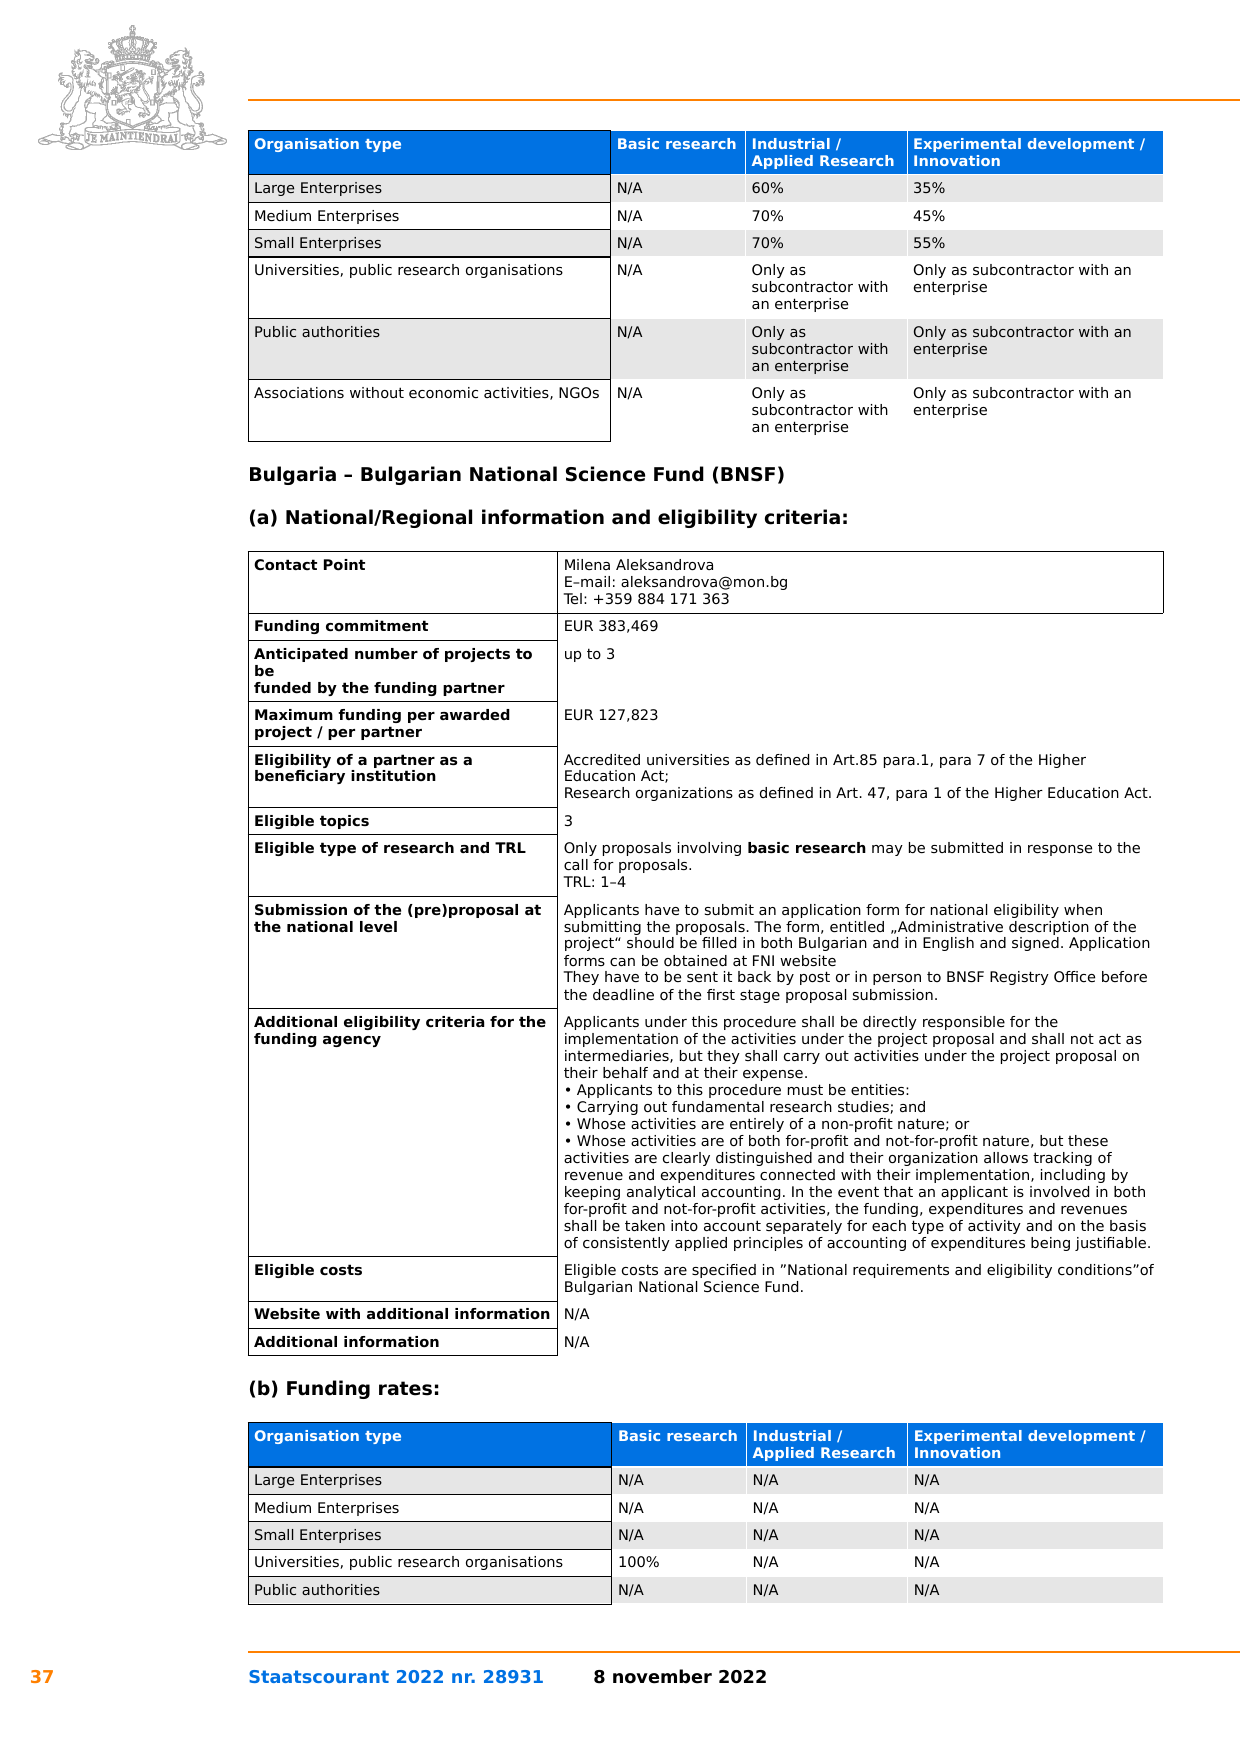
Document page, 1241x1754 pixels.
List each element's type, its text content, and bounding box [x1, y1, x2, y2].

table_cell Eligible topics [249, 808, 557, 834]
table_cell 55% [908, 230, 1163, 256]
table_cell Universities, public research organisations [249, 1550, 611, 1576]
table_cell Accredited universities as defined in Art.85 para.1, para 7 of the Higher Education Act; Research organizations as defined in Art. 47, para 1 of the Higher Education Act. [558, 747, 1163, 807]
table_cell N/A [612, 1495, 746, 1521]
table_cell Only proposals involving basic research may be submitted in response to the call for proposals. TRL: 1–4 [558, 835, 1163, 896]
table_cell Maximum funding per awarded project / per partner [249, 702, 557, 746]
table_cell N/A [611, 203, 745, 229]
table_cell Only as subcontractor with an enterprise [908, 258, 1163, 318]
table_cell 3 [558, 808, 1163, 834]
table_cell N/A [611, 258, 745, 318]
table_cell Only as subcontractor with an enterprise [908, 319, 1163, 379]
table_header Organisation type [249, 1423, 611, 1466]
table_cell Website with additional information [249, 1302, 557, 1328]
table_header Experimental development / Innovation [908, 131, 1163, 174]
table_cell N/A [747, 1550, 907, 1576]
table_cell Public authorities [249, 1577, 611, 1603]
table_cell Eligible type of research and TRL [249, 835, 557, 896]
table_cell N/A [612, 1522, 746, 1549]
table_cell N/A [908, 1468, 1163, 1494]
subtitle Bulgaria – Bulgarian National Science Fund (BNSF) [248, 463, 1163, 485]
table_cell N/A [611, 380, 745, 441]
text (b) Funding rates: [248, 1378, 1163, 1400]
table_header Basic research [611, 131, 745, 174]
table_cell 70% [746, 203, 907, 229]
table_cell Only as subcontractor with an enterprise [746, 258, 907, 318]
table_cell Only as subcontractor with an enterprise [746, 380, 907, 441]
text (a) National/Regional information and eligibility criteria: [248, 507, 1163, 529]
table_cell Anticipated number of projects to be funded by the funding partner [249, 641, 557, 701]
table_header Industrial / Applied Research [747, 1423, 907, 1466]
table_cell N/A [612, 1468, 746, 1494]
table_header Basic research [612, 1423, 746, 1466]
table_cell Medium Enterprises [249, 203, 610, 229]
table_cell N/A [908, 1577, 1163, 1603]
table_cell 100% [612, 1550, 746, 1576]
table_cell N/A [611, 230, 745, 256]
table_cell N/A [908, 1550, 1163, 1576]
table_cell Associations without economic activities, NGOs [249, 380, 610, 441]
table_cell EUR 383,469 [558, 614, 1163, 640]
table_cell Additional information [249, 1329, 557, 1355]
table_cell 45% [908, 203, 1163, 229]
table_cell N/A [611, 319, 745, 379]
table_cell N/A [611, 175, 745, 202]
table_cell N/A [747, 1495, 907, 1521]
table_header Milena Aleksandrova E–mail: aleksandrova@mon.bg Tel: +359 884 171 363 [558, 552, 1163, 612]
table_cell up to 3 [558, 641, 1163, 701]
table_cell Large Enterprises [249, 1468, 611, 1494]
table_cell N/A [612, 1577, 746, 1603]
table_cell Eligible costs are specified in ”National requirements and eligibility conditions”of Bulgarian National Science Fund. [558, 1257, 1163, 1301]
table_cell 35% [908, 175, 1163, 202]
table_header Experimental development / Innovation [908, 1423, 1163, 1466]
table_header Contact Point [249, 552, 557, 612]
table_cell Submission of the (pre)proposal at the national level [249, 897, 557, 1008]
picture [38, 25, 227, 150]
table_cell 70% [746, 230, 907, 256]
table_cell N/A [908, 1495, 1163, 1521]
table_cell Medium Enterprises [249, 1495, 611, 1521]
table_cell 60% [746, 175, 907, 202]
table_cell Only as subcontractor with an enterprise [908, 380, 1163, 441]
table_cell Large Enterprises [249, 175, 610, 202]
table_cell Eligibility of a partner as a beneficiary institution [249, 747, 557, 807]
table_cell N/A [558, 1329, 1163, 1355]
table_cell N/A [747, 1577, 907, 1603]
table_cell N/A [558, 1302, 1163, 1328]
table_header Industrial / Applied Research [746, 131, 907, 174]
table_cell Universities, public research organisations [249, 258, 610, 318]
table_cell Small Enterprises [249, 1522, 611, 1549]
table_header Organisation type [249, 131, 610, 174]
table_cell Only as subcontractor with an enterprise [746, 319, 907, 379]
table_cell Eligible costs [249, 1257, 557, 1301]
table_cell N/A [747, 1468, 907, 1494]
table_cell N/A [908, 1522, 1163, 1549]
table_cell Small Enterprises [249, 230, 610, 256]
table_cell Additional eligibility criteria for the funding agency [249, 1009, 557, 1256]
table_cell N/A [747, 1522, 907, 1549]
table_cell Public authorities [249, 319, 610, 379]
table_cell Applicants have to submit an application form for national eligibility when submitting the proposals. The form, entitled „Administrative description of the project“ should be filled in both Bulgarian and in English and signed. Application forms can be obtained at FNI website They have to be sent it back by post or in person to BNSF Registry Office before the deadline of the first stage proposal submission. [558, 897, 1163, 1008]
table_cell Applicants under this procedure shall be directly responsible for the implementation of the activities under the project proposal and shall not act as intermediaries, but they shall carry out activities under the project proposal on their behalf and at their expense. • Applicants to this procedure must be entities: • Carrying out fundamental research studies; and • Whose activities are entirely of a non-profit nature; or • Whose activities are of both for-profit and not-for-profit nature, but these activities are clearly distinguished and their organization allows tracking of revenue and expenditures connected with their implementation, including by keeping analytical accounting. In the event that an applicant is involved in both for-profit and not-for-profit activities, the funding, expenditures and revenues shall be taken into account separately for each type of activity and on the basis of consistently applied principles of accounting of expenditures being justifiable. [558, 1009, 1163, 1256]
table_cell EUR 127,823 [558, 702, 1163, 746]
table_cell Funding commitment [249, 614, 557, 640]
